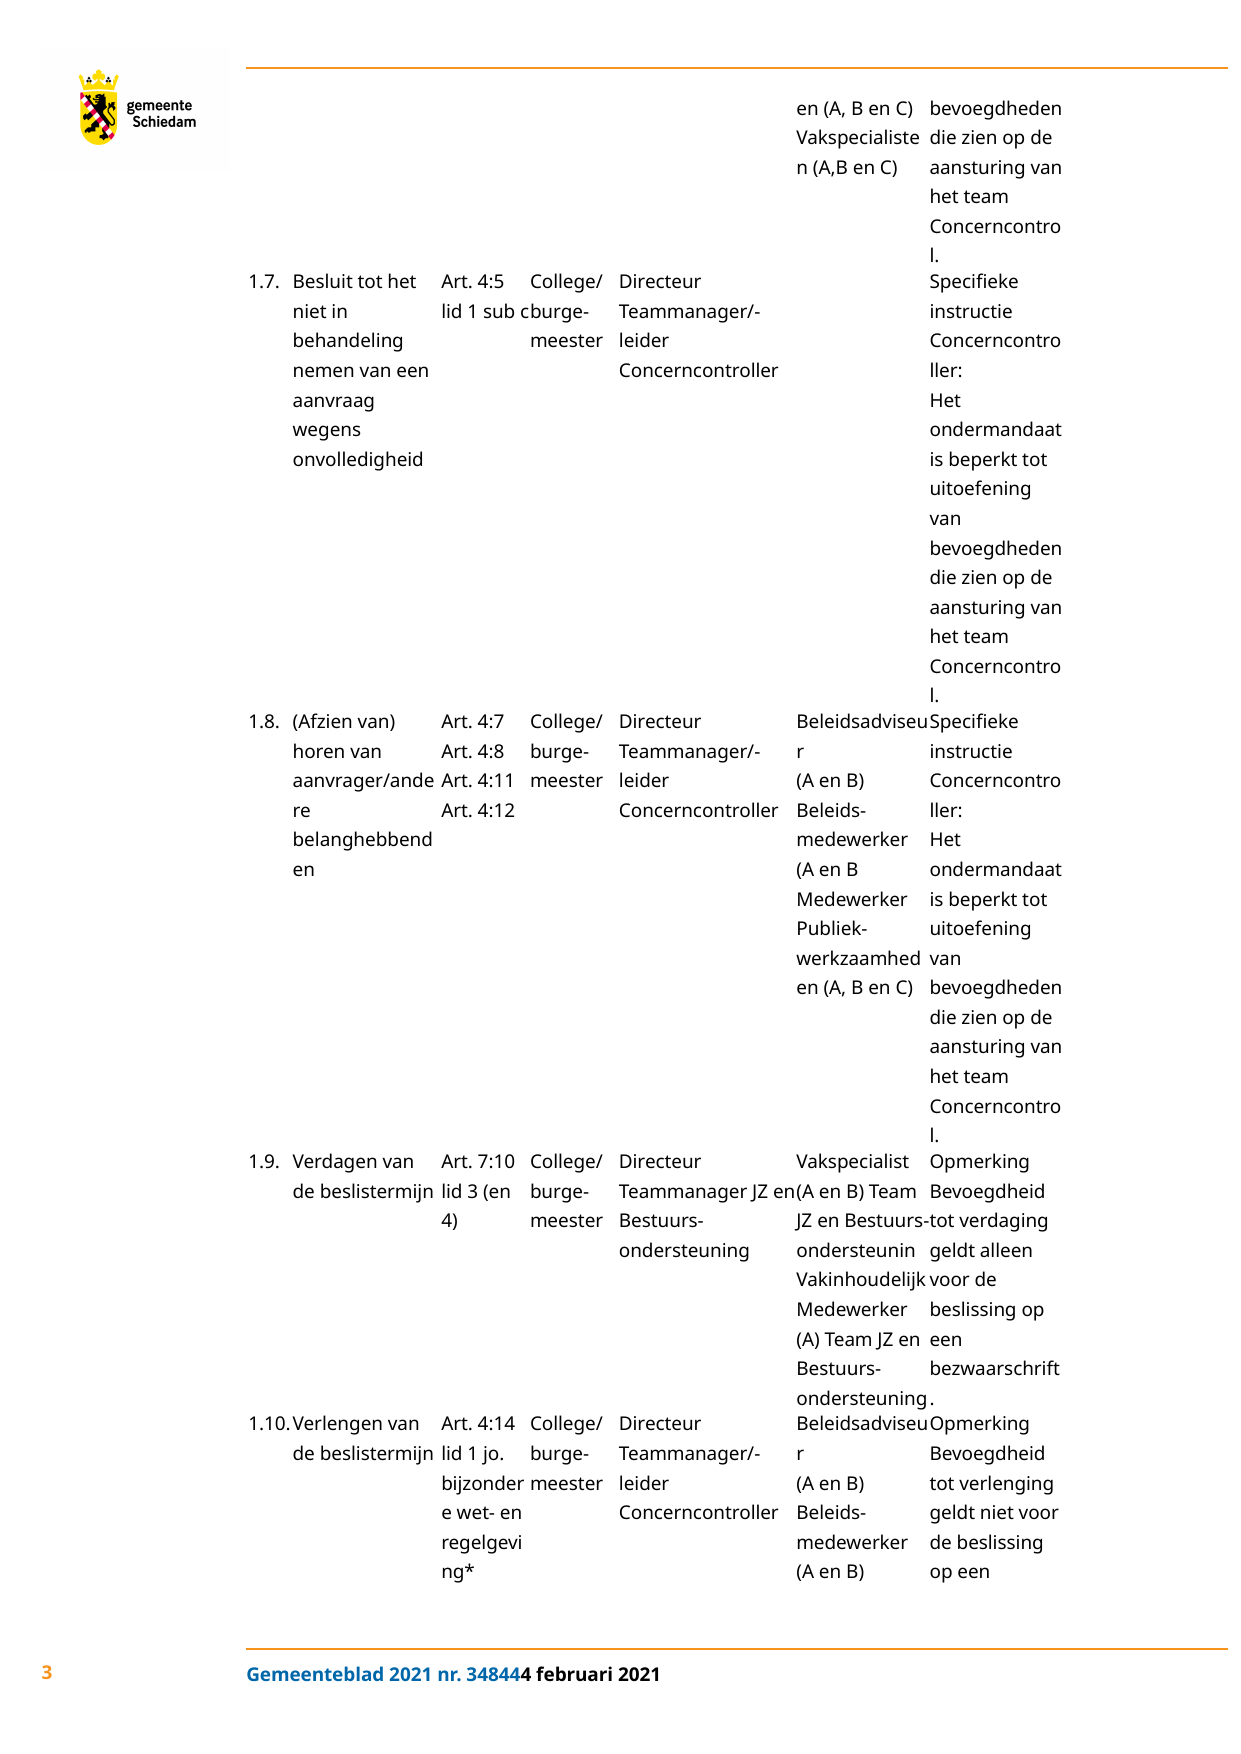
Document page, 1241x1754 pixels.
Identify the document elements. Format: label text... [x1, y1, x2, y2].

table_cell en (A, B en C) Vakspecialisten (A,B en C) [796, 95, 929, 268]
table_cell Beleidsadviseur (A en B) Beleids-medewerker (A en B Medewerker Publiek-werkzaamheden (A, B en C) [796, 708, 929, 1148]
table_cell Art. 4:5 lid 1 sub c [441, 269, 530, 708]
table_cell Besluit tot het niet in behandeling nemen van een aanvraag wegens onvolledigheid [293, 269, 441, 708]
table_cell Directeur Teammanager/-leider Concerncontroller [619, 1411, 796, 1584]
table_cell 1.10. [248, 1411, 292, 1584]
table_cell Beleidsadviseur (A en B) Beleids-medewerker (A en B) [796, 1411, 929, 1584]
table_cell College/ burge-meester [530, 1411, 619, 1584]
picture [41, 47, 231, 172]
table_cell bevoegdheden die zien op de aansturing van het team Concerncontrol. [929, 95, 1063, 268]
table_cell [530, 95, 619, 268]
table_cell Directeur Teammanager/-leider Concerncontroller [619, 269, 796, 708]
table_cell Verdagen van de beslistermijn [293, 1148, 441, 1411]
table_cell Opmerking Bevoegdheid tot verlenging geldt niet voor de beslissing op een [929, 1411, 1063, 1584]
table_cell [293, 95, 441, 268]
table_cell [248, 95, 292, 268]
table_cell Opmerking Bevoegdheid tot verdaging geldt alleen voor de beslissing op een bezwaarschrift. [929, 1148, 1063, 1411]
table_cell College/ burge-meester [530, 269, 619, 708]
table_cell 1.9. [248, 1148, 292, 1411]
table_cell [619, 95, 796, 268]
table_cell College/ burge-meester [530, 708, 619, 1148]
table_cell Directeur Teammanager/-leider Concerncontroller [619, 708, 796, 1148]
table_cell Art. 7:10 lid 3 (en 4) [441, 1148, 530, 1411]
table_cell (Afzien van) horen van aanvrager/andere belanghebbenden [293, 708, 441, 1148]
table_cell 1.8. [248, 708, 292, 1148]
table_cell Vakspecialist (A en B) Team JZ en Bestuurs-ondersteunin Vakinhoudelijk Medewerker (A) Team JZ en Bestuurs-ondersteuning [796, 1148, 929, 1411]
table_cell Directeur Teammanager JZ en Bestuurs-ondersteuning [619, 1148, 796, 1411]
table_cell [796, 269, 929, 708]
table_cell 1.7. [248, 269, 292, 708]
table_cell Art. 4:7 Art. 4:8 Art. 4:11 Art. 4:12 [441, 708, 530, 1148]
table_cell Specifieke instructie Concerncontroller: Het ondermandaat is beperkt tot uitoefening van bevoegdheden die zien op de aansturing van het team Concerncontrol. [929, 269, 1063, 708]
table_cell College/ burge-meester [530, 1148, 619, 1411]
table_cell Verlengen van de beslistermijn [293, 1411, 441, 1584]
table_cell Specifieke instructie Concerncontroller: Het ondermandaat is beperkt tot uitoefening van bevoegdheden die zien op de aansturing van het team Concerncontrol. [929, 708, 1063, 1148]
table_cell Art. 4:14 lid 1 jo. bijzondere wet- en regelgeving* [441, 1411, 530, 1584]
table_cell [441, 95, 530, 268]
